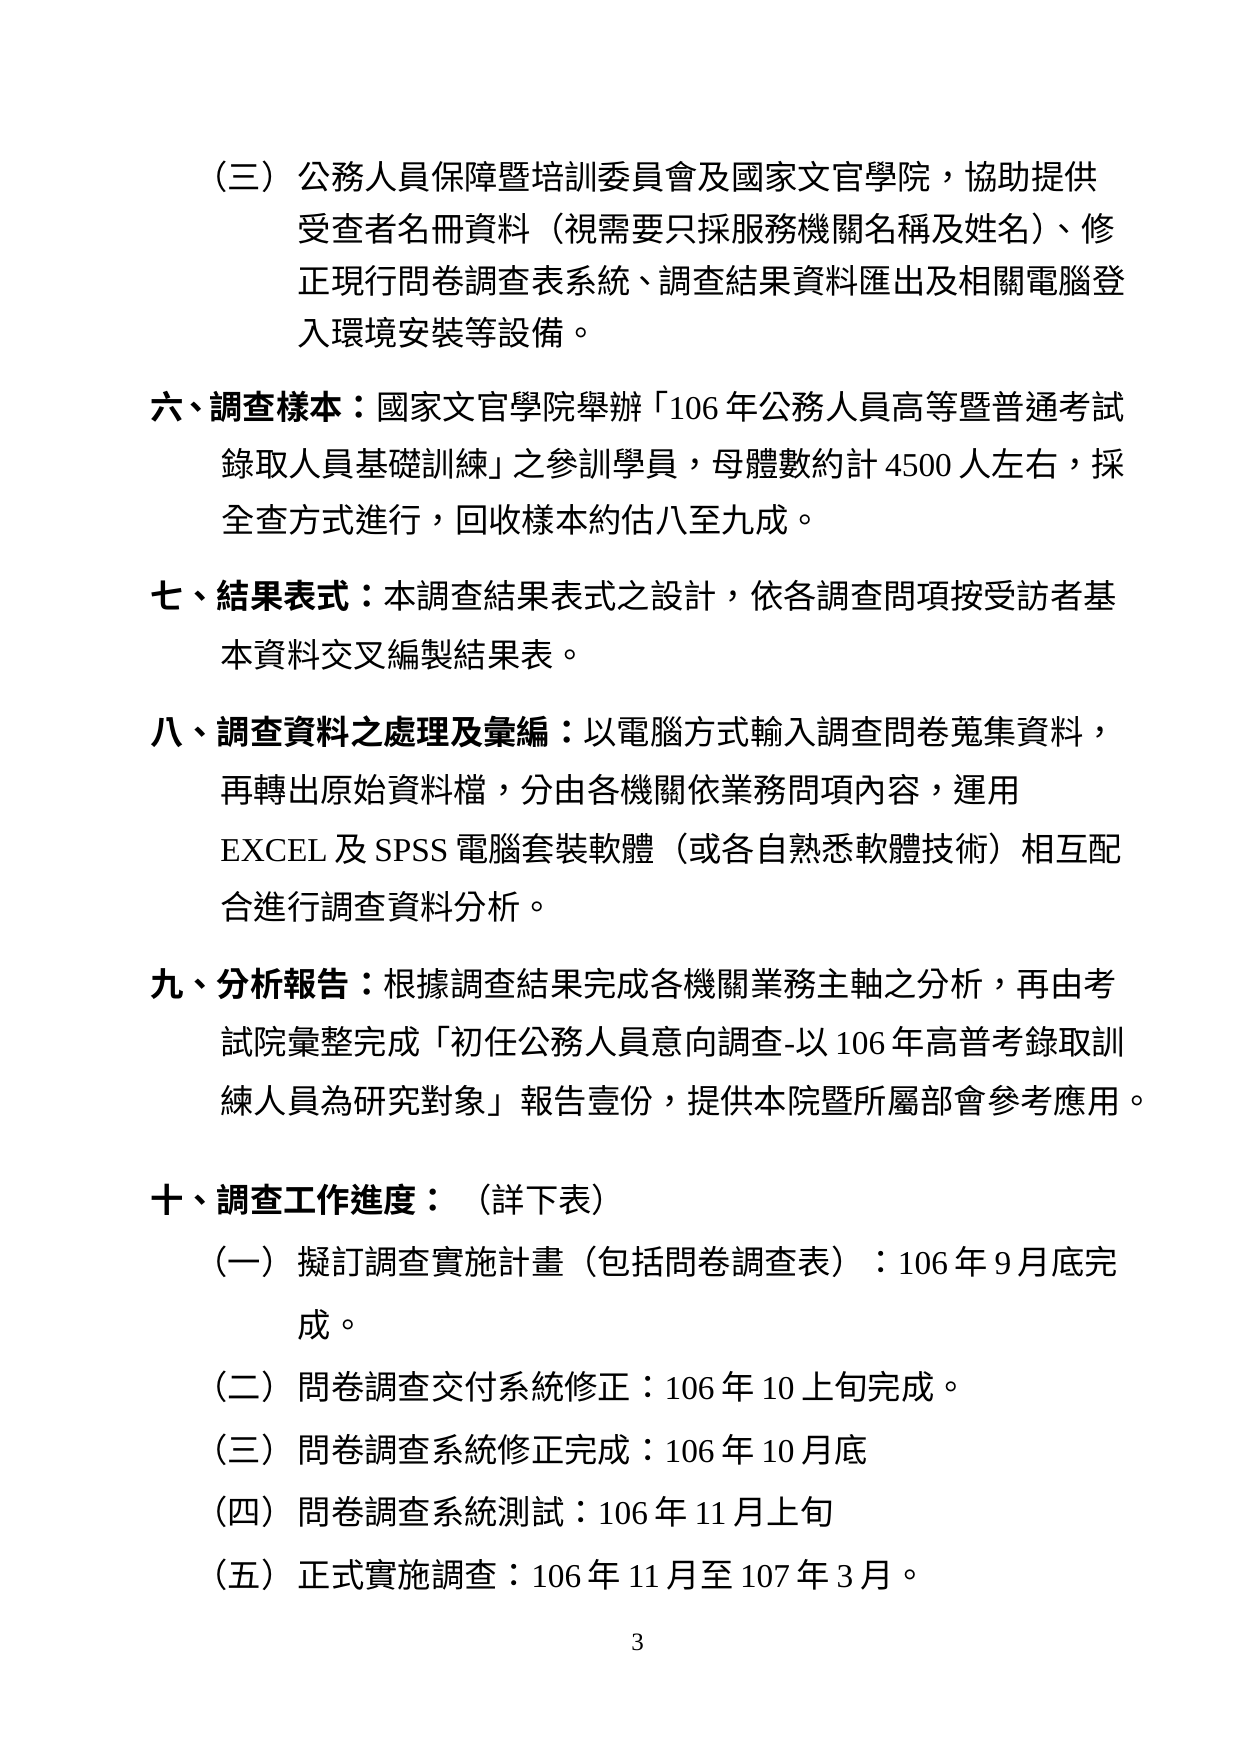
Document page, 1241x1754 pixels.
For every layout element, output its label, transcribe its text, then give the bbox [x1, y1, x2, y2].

text 十、調查工作進度： （詳下表） [150, 1162, 1125, 1225]
list 公務人員保障暨培訓委員會及國家文官學院，協助提供受查者名冊資料（視需要只採服務機關名稱及姓名）、修正現行問卷調查表系統、調查結果資料匯出及相關電腦登入環境安裝等設備。 [194, 148, 1125, 356]
text 七、結果表式：本調查結果表式之設計，依各調查問項按受訪者基本資料交叉編製結果表。 [150, 562, 1125, 679]
list 問卷調查系統修正完成：106年10月底 [194, 1412, 1125, 1475]
list 問卷調查交付系統修正：106年10上旬完成。 [194, 1350, 1125, 1412]
list 正式實施調查：106年11月至107年3月。 [194, 1537, 1125, 1600]
text 九、分析報告：根據調查結果完成各機關業務主軸之分析，再由考試院彙整完成「初任公務人員意向調查-以106年高普考錄取訓練人員為研究對象」報告壹份，提供本院暨所屬部會參考應用。 [150, 950, 1125, 1125]
text 六、調查樣本：國家文官學院舉辦「106年公務人員高等暨普通考試錄取人員基礎訓練」之參訓學員，母體數約計4500人左右，採全查方式進行，回收樣本約估八至九成。 [150, 375, 1125, 543]
text 八、調查資料之處理及彙編：以電腦方式輸入調查問卷蒐集資料，再轉出原始資料檔，分由各機關依業務問項內容，運用EXCEL及SPSS電腦套裝軟體（或各自熟悉軟體技術）相互配合進行調查資料分析。 [150, 698, 1125, 931]
list 擬訂調查實施計畫（包括問卷調查表）：106年9月底完成。 [194, 1225, 1125, 1350]
list 問卷調查系統測試：106年11月上旬 [194, 1475, 1125, 1537]
